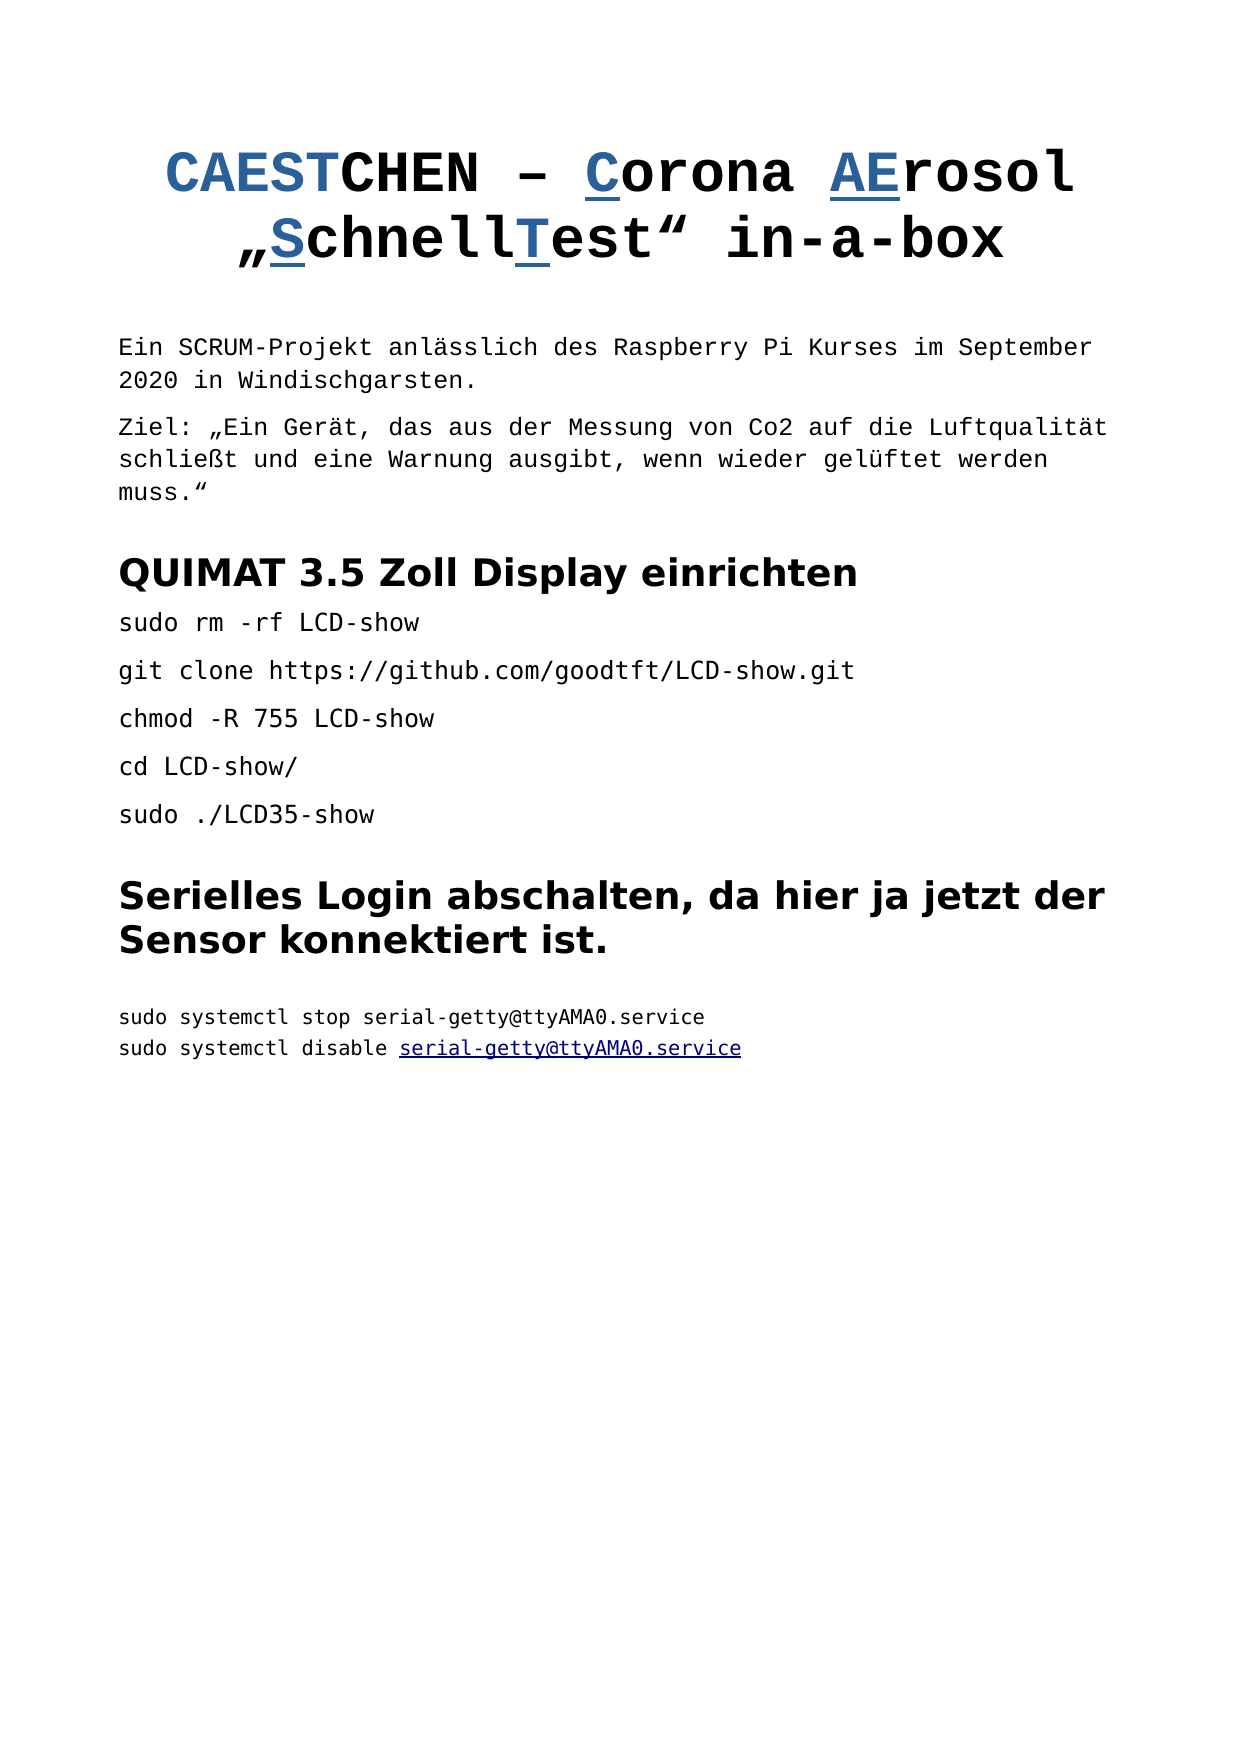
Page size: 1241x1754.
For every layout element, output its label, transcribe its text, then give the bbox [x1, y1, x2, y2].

subtitle QUIMAT 3.5 Zoll Display einrichten [118, 552, 1122, 596]
text chmod -R 755 LCD-show [118, 704, 1122, 734]
text Ein SCRUM-Projekt anlässlich des Raspberry Pi Kurses im September 2020 in Windischgarsten. [118, 335, 1122, 396]
text sudo rm -rf LCD-show [118, 608, 1122, 637]
text sudo ./LCD35-show [118, 801, 1122, 830]
text git clone https://github.com/goodtft/LCD-show.git [118, 656, 1122, 686]
subtitle Serielles Login abschalten, da hier ja jetzt der Sensor konnektiert ist. [118, 874, 1122, 962]
text Ziel: „Ein Gerät, das aus der Messung von Co2 auf die Luftqualität schließt und eine Warnung ausgibt, wenn wieder gelüftet werden muss.“ [118, 414, 1122, 508]
text cd LCD-show/ [118, 753, 1122, 782]
title CAESTCHEN – Corona AErosol „SchnellTest“ in-a-box [118, 143, 1122, 275]
text sudo systemctl stop serial-getty@ttyAMA0.service sudo systemctl disable serial-getty@ttyAMA0.service [118, 1005, 1122, 1060]
